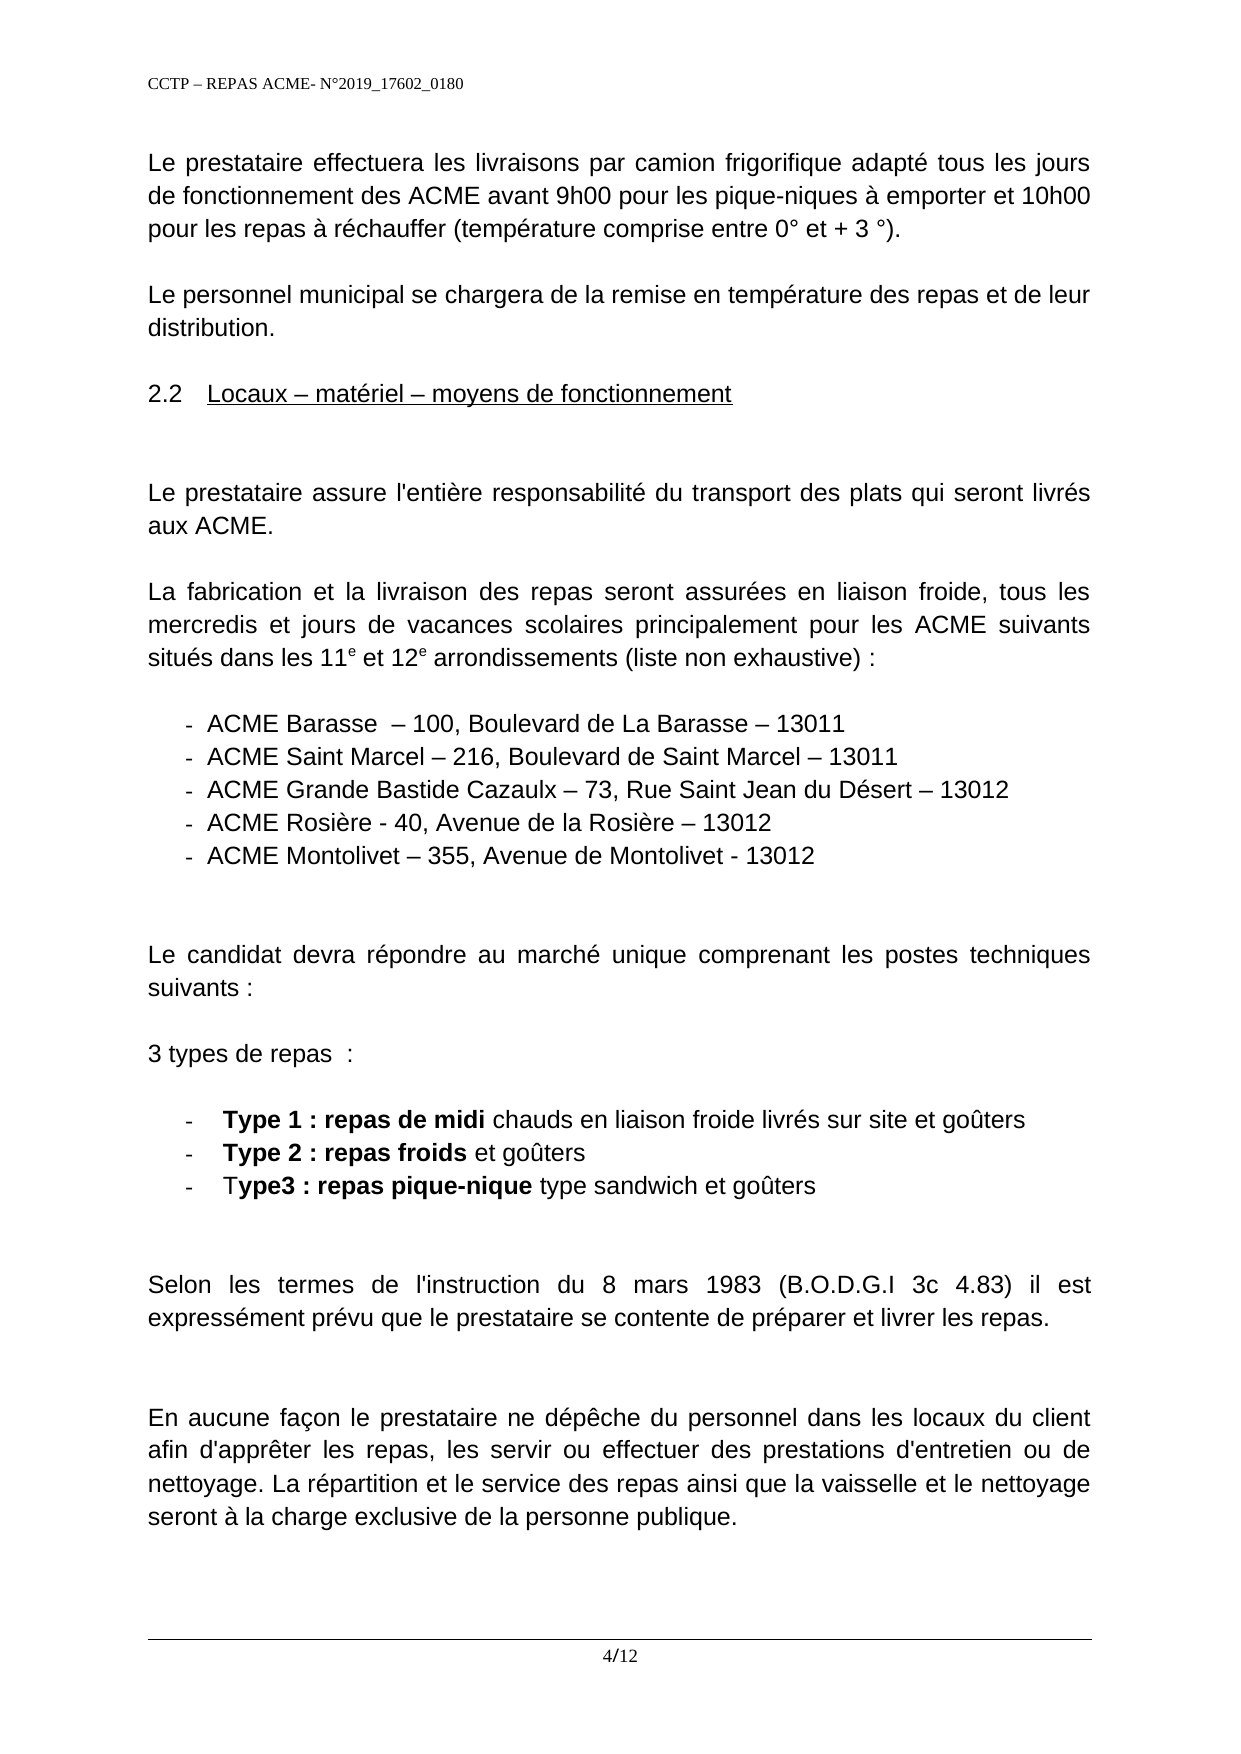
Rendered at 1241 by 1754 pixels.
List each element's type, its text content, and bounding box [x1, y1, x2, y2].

list ACME Montolivet – 355, Avenue de Montolivet - 13012 [185, 841, 1092, 870]
text 3 types de repas : [148, 1039, 1092, 1068]
list ACME Barasse – 100, Boulevard de La Barasse – 13011 [185, 709, 1092, 738]
text Le personnel municipal se chargera de la remise en température des repas et de leur distribution. [148, 280, 1092, 342]
list Type 2 : repas froids et goûters [185, 1138, 1092, 1167]
list ACME Grande Bastide Cazaulx – 73, Rue Saint Jean du Désert – 13012 [185, 775, 1092, 804]
text Selon les termes de l'instruction du 8 mars 1983 (B.O.D.G.I 3c 4.83) il est expressément prévu que le prestataire se contente de préparer et livrer les repas. [148, 1270, 1092, 1332]
text Le candidat devra répondre au marché unique comprenant les postes techniques suivants : [148, 940, 1092, 1002]
text En aucune façon le prestataire ne dépêche du personnel dans les locaux du client afin d'apprêter les repas, les servir ou effectuer des prestations d'entretien ou de nettoyage. La répartition et le service des repas ainsi que la vaisselle et le nettoyage seront à la charge exclusive de la personne publique. [148, 1402, 1092, 1530]
list ACME Rosière - 40, Avenue de la Rosière – 13012 [185, 808, 1092, 837]
list ACME Saint Marcel – 216, Boulevard de Saint Marcel – 13011 [185, 742, 1092, 771]
text Le prestataire assure l'entière responsabilité du transport des plats qui seront livrés aux ACME. [148, 478, 1092, 540]
text Le prestataire effectuera les livraisons par camion frigorifique adapté tous les jours de fonctionnement des ACME avant 9h00 pour les pique-niques à emporter et 10h00 pour les repas à réchauffer (température comprise entre 0° et + 3 °). [148, 148, 1092, 242]
list Type 1 : repas de midi chauds en liaison froide livrés sur site et goûters [185, 1105, 1092, 1134]
text 2.2 Locaux – matériel – moyens de fonctionnement [148, 379, 1092, 408]
list Type3 : repas pique-nique type sandwich et goûters [185, 1171, 1092, 1200]
text La fabrication et la livraison des repas seront assurées en liaison froide, tous les mercredis et jours de vacances scolaires principalement pour les ACME suivants situés dans les 11e et 12e arrondissements (liste non exhaustive) : [148, 577, 1092, 672]
